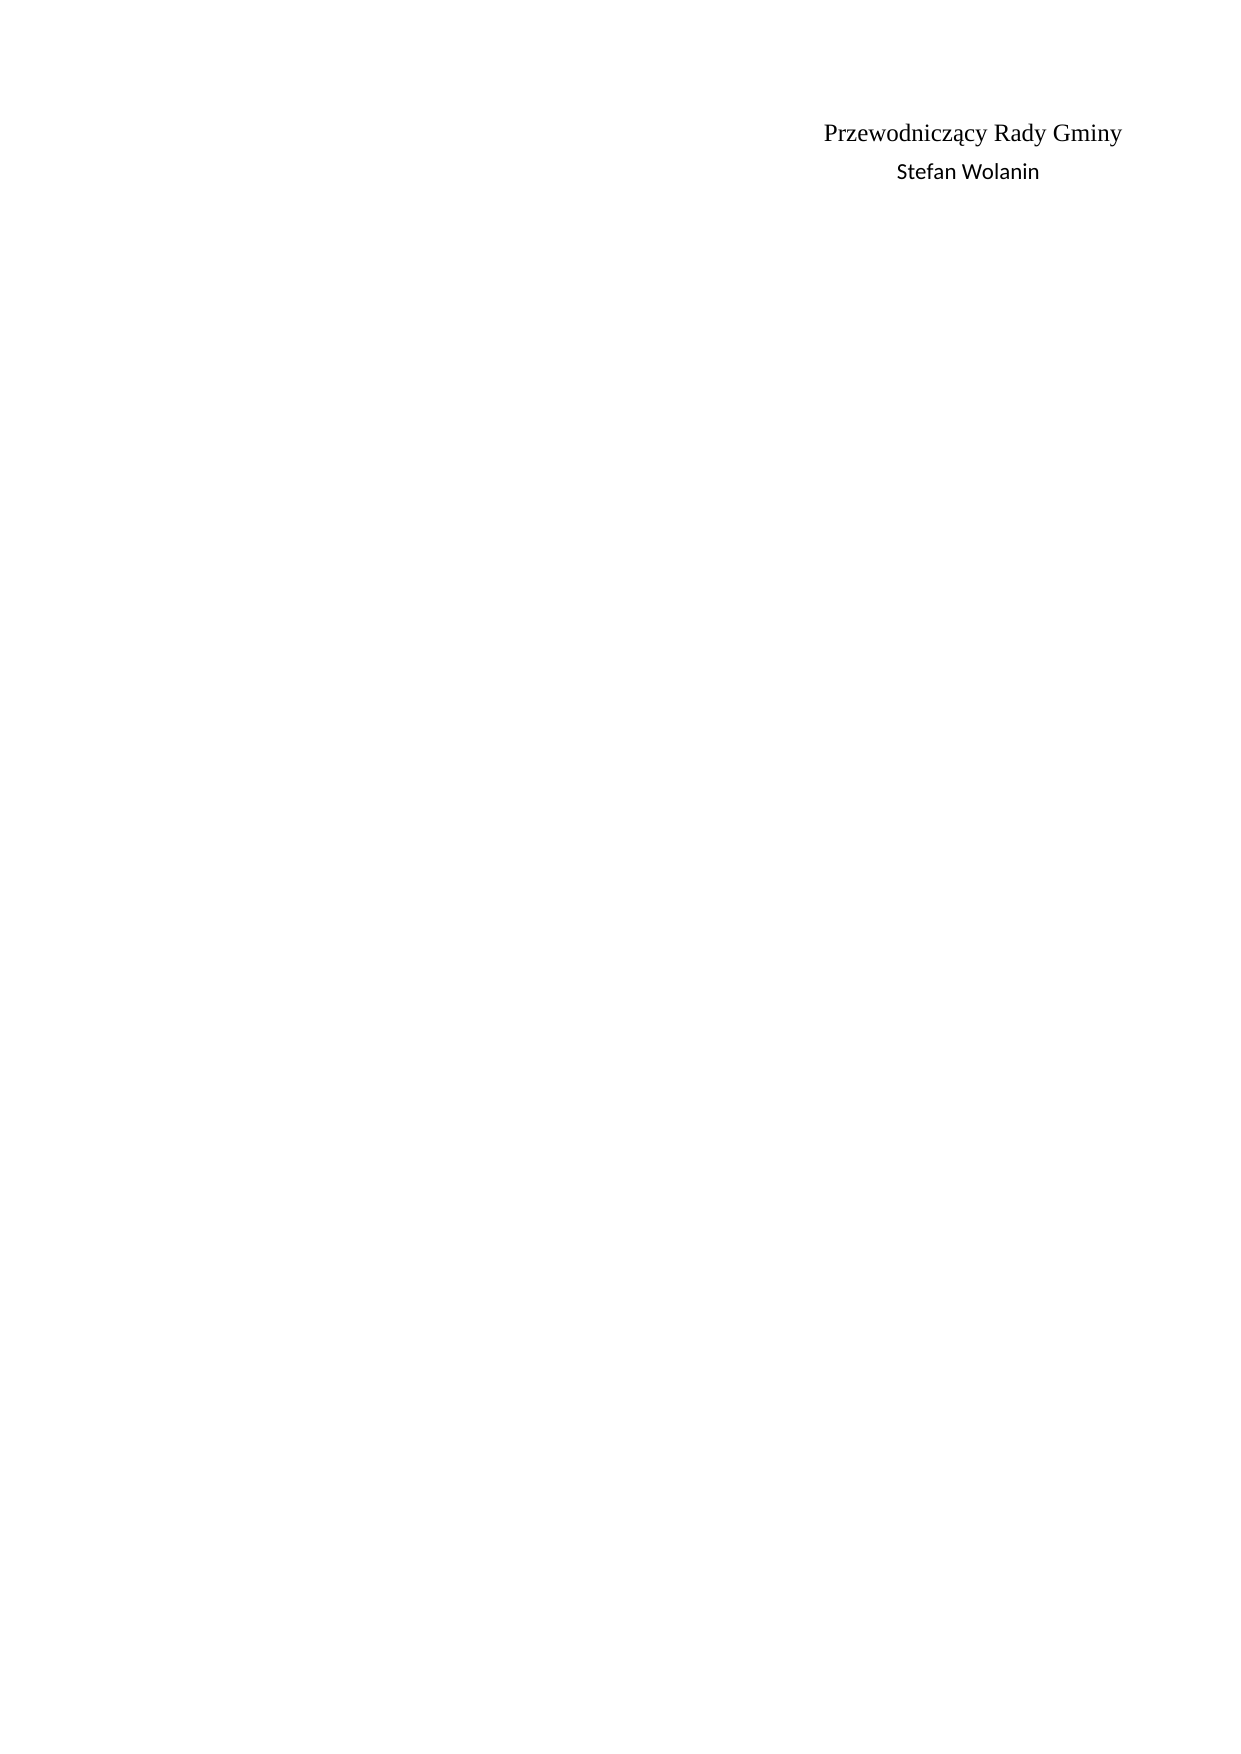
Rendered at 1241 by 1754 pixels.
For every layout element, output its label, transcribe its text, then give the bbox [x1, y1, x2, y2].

text Stefan Wolanin [782, 157, 1122, 186]
text Przewodniczący Rady Gminy [118, 118, 1122, 147]
